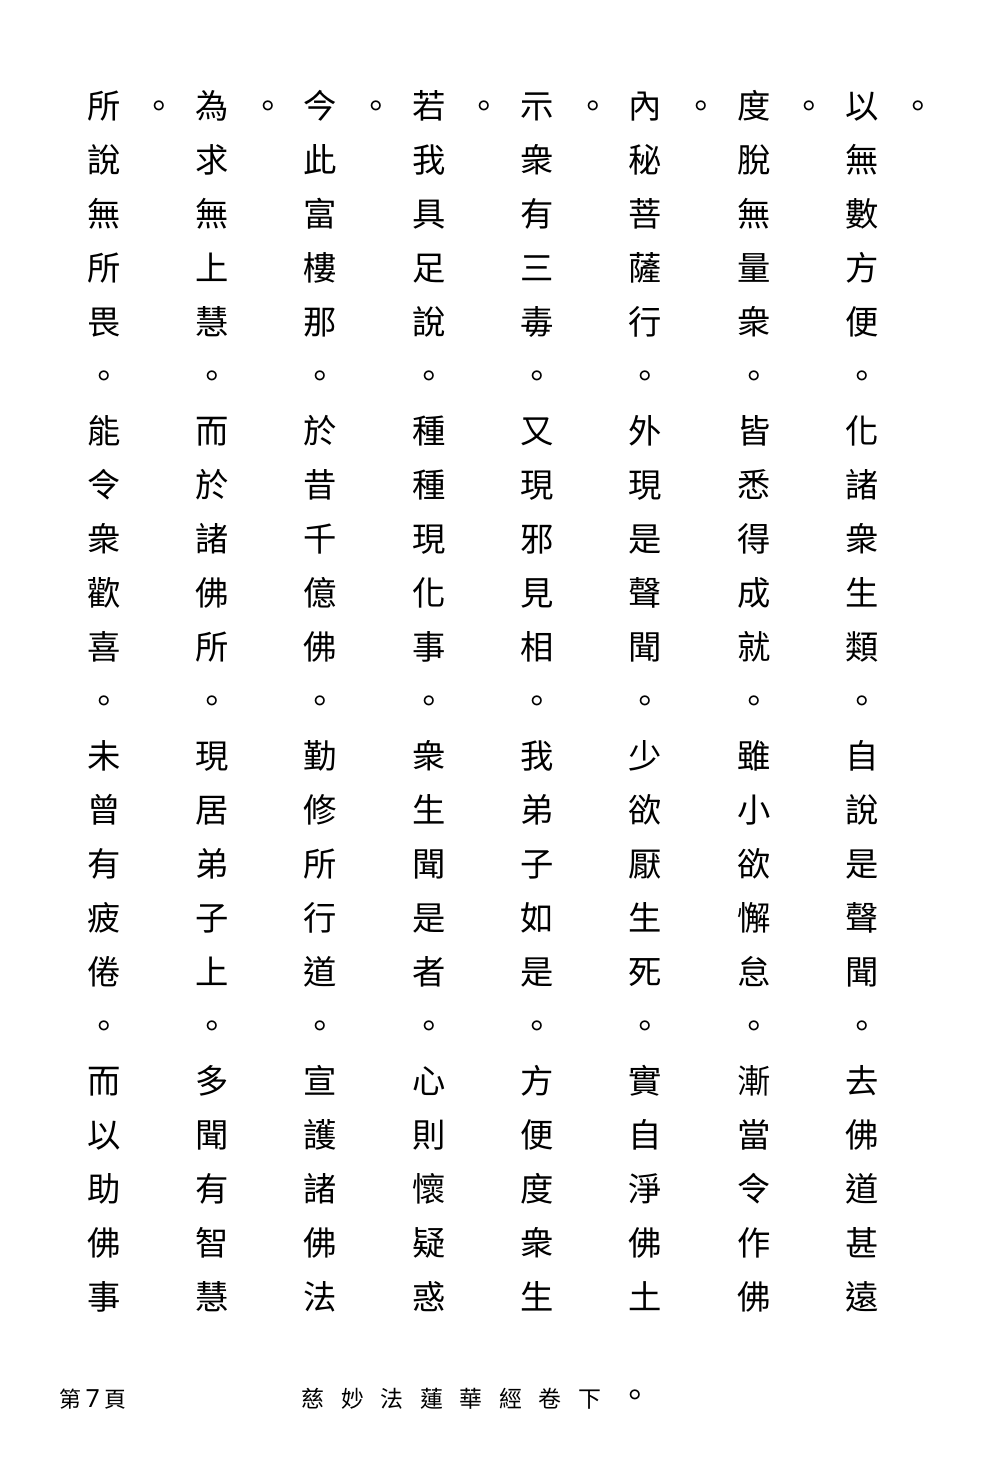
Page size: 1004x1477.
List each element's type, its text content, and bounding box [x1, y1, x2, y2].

text 今此富樓那。於昔千億佛。勤修所行道。宣護諸佛法。 [241, 88, 349, 1363]
text 。 [891, 88, 945, 1363]
text 若我具足說。種種現化事。衆生聞是者。心則懷疑惑。 [349, 88, 457, 1363]
text 為求無上慧。而於諸佛所。現居弟子上。多聞有智慧。 [132, 88, 241, 1363]
text 所說無所畏。能令衆歡喜。未曾有疲倦。而以助佛事 [78, 88, 132, 1363]
text 示衆有三毒。又現邪見相。我弟子如是。方便度衆生。 [457, 88, 566, 1363]
text 度脫無量衆。皆悉得成就。雖小欲懈怠。漸當令作佛。 [674, 88, 782, 1363]
text 以無數方便。化諸衆生類。自說是聲聞。去佛道甚遠。 [782, 88, 891, 1363]
text 內秘菩薩行。外現是聲聞。少欲厭生死。實自淨佛土。 [566, 88, 674, 1363]
